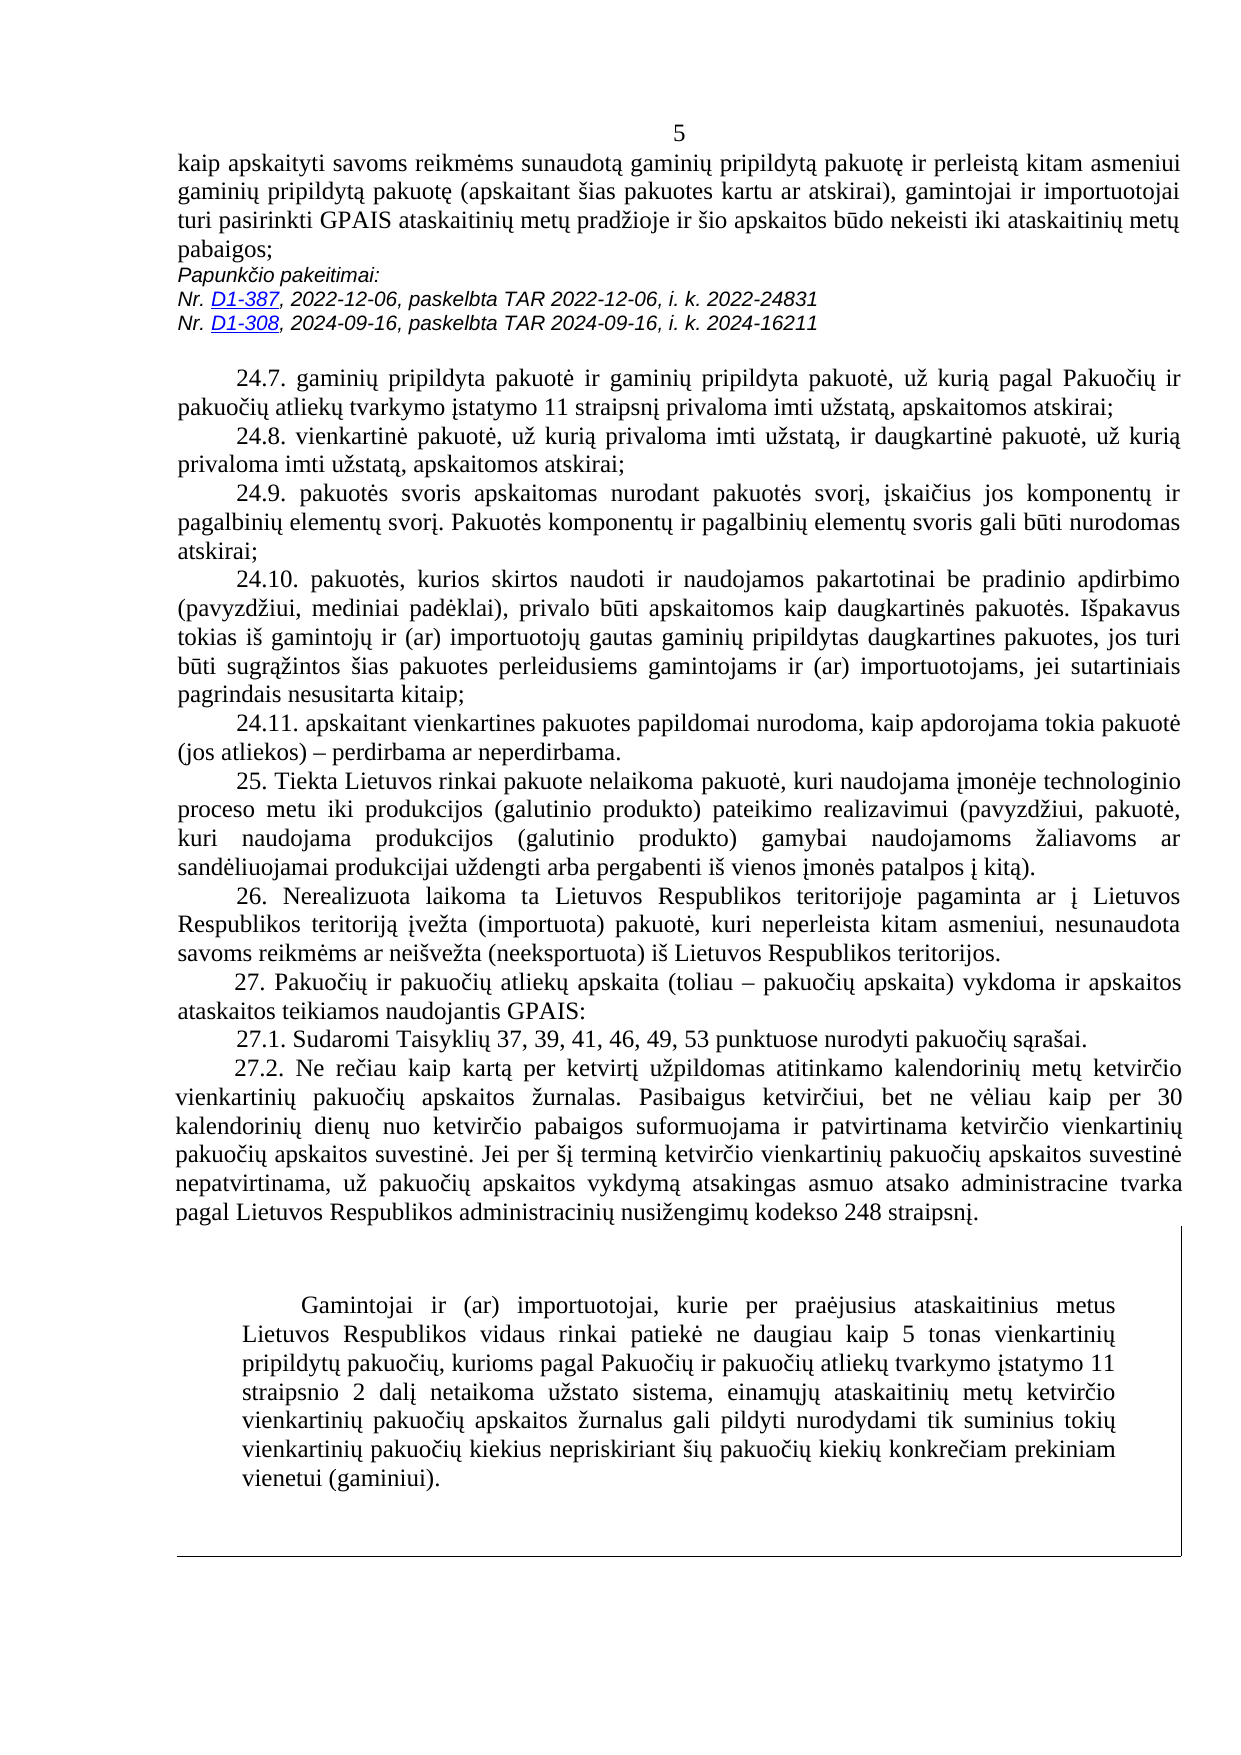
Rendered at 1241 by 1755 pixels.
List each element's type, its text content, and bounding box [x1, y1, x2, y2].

text 24.9. pakuotės svoris apskaitomas nurodant pakuotės svorį, įskaičius jos komponentų ir pagalbinių elementų svorį. Pakuotės komponentų ir pagalbinių elementų svoris gali būti nurodomas atskirai; [177, 478, 1181, 564]
text 24.11. apskaitant vienkartines pakuotes papildomai nurodoma, kaip apdorojama tokia pakuotė (jos atliekos) – perdirbama ar neperdirbama. [177, 708, 1181, 766]
text 27. Pakuočių ir pakuočių atliekų apskaita (toliau – pakuočių apskaita) vykdoma ir apskaitos ataskaitos teikiamos naudojantis GPAIS: [177, 967, 1183, 1024]
text 25. Tiekta Lietuvos rinkai pakuote nelaikoma pakuotė, kuri naudojama įmonėje technologinio proceso metu iki produkcijos (galutinio produkto) pateikimo realizavimui (pavyzdžiui, pakuotė, kuri naudojama produkcijos (galutinio produkto) gamybai naudojamoms žaliavoms ar sandėliuojamai produkcijai uždengti arba pergabenti iš vienos įmonės patalpos į kitą). [177, 766, 1181, 881]
text Nr. D1-387, 2022-12-06, paskelbta TAR 2022-12-06, i. k. 2022-24831 [177, 287, 1181, 311]
text 24.7. gaminių pripildyta pakuotė ir gaminių pripildyta pakuotė, už kurią pagal Pakuočių ir pakuočių atliekų tvarkymo įstatymo 11 straipsnį privaloma imti užstatą, apskaitomos atskirai; [177, 363, 1181, 421]
text Gamintojai ir (ar) importuotojai, kurie per praėjusius ataskaitinius metus Lietuvos Respublikos vidaus rinkai patiekė ne daugiau kaip 5 tonas vienkartinių pripildytų pakuočių, kurioms pagal Pakuočių ir pakuočių atliekų tvarkymo įstatymo 11 straipsnio 2 dalį netaikoma užstato sistema, einamųjų ataskaitinių metų ketvirčio vienkartinių pakuočių apskaitos žurnalus gali pildyti nurodydami tik suminius tokių vienkartinių pakuočių kiekius nepriskiriant šių pakuočių kiekių konkrečiam prekiniam vienetui (gaminiui). [177, 1226, 1181, 1556]
text Papunkčio pakeitimai: [177, 263, 1181, 287]
text 27.2. Ne rečiau kaip kartą per ketvirtį užpildomas atitinkamo kalendorinių metų ketvirčio vienkartinių pakuočių apskaitos žurnalas. Pasibaigus ketvirčiui, bet ne vėliau kaip per 30 kalendorinių dienų nuo ketvirčio pabaigos suformuojama ir patvirtinama ketvirčio vienkartinių pakuočių apskaitos suvestinė. Jei per šį terminą ketvirčio vienkartinių pakuočių apskaitos suvestinė nepatvirtinama, už pakuočių apskaitos vykdymą atsakingas asmuo atsako administracine tvarka pagal Lietuvos Respublikos administracinių nusižengimų kodekso 248 straipsnį. [175, 1053, 1183, 1226]
text 27.1. Sudaromi Taisyklių 37, 39, 41, 46, 49, 53 punktuose nurodyti pakuočių sąrašai. [177, 1024, 1181, 1053]
text 24.8. vienkartinė pakuotė, už kurią privaloma imti užstatą, ir daugkartinė pakuotė, už kurią privaloma imti užstatą, apskaitomos atskirai; [177, 421, 1181, 478]
text 24.10. pakuotės, kurios skirtos naudoti ir naudojamos pakartotinai be pradinio apdirbimo (pavyzdžiui, mediniai padėklai), privalo būti apskaitomos kaip daugkartinės pakuotės. Išpakavus tokias iš gamintojų ir (ar) importuotojų gautas gaminių pripildytas daugkartines pakuotes, jos turi būti sugrąžintos šias pakuotes perleidusiems gamintojams ir (ar) importuotojams, jei sutartiniais pagrindais nesusitarta kitaip; [177, 564, 1181, 708]
text Nr. D1-308, 2024-09-16, paskelbta TAR 2024-09-16, i. k. 2024-16211 [177, 311, 1181, 334]
text 26. Nerealizuota laikoma ta Lietuvos Respublikos teritorijoje pagaminta ar į Lietuvos Respublikos teritoriją įvežta (importuota) pakuotė, kuri neperleista kitam asmeniui, nesunaudota savoms reikmėms ar neišvežta (neeksportuota) iš Lietuvos Respublikos teritorijos. [177, 881, 1181, 967]
text kaip apskaityti savoms reikmėms sunaudotą gaminių pripildytą pakuotę ir perleistą kitam asmeniui gaminių pripildytą pakuotę (apskaitant šias pakuotes kartu ar atskirai), gamintojai ir importuotojai turi pasirinkti GPAIS ataskaitinių metų pradžioje ir šio apskaitos būdo nekeisti iki ataskaitinių metų pabaigos; [177, 148, 1181, 263]
